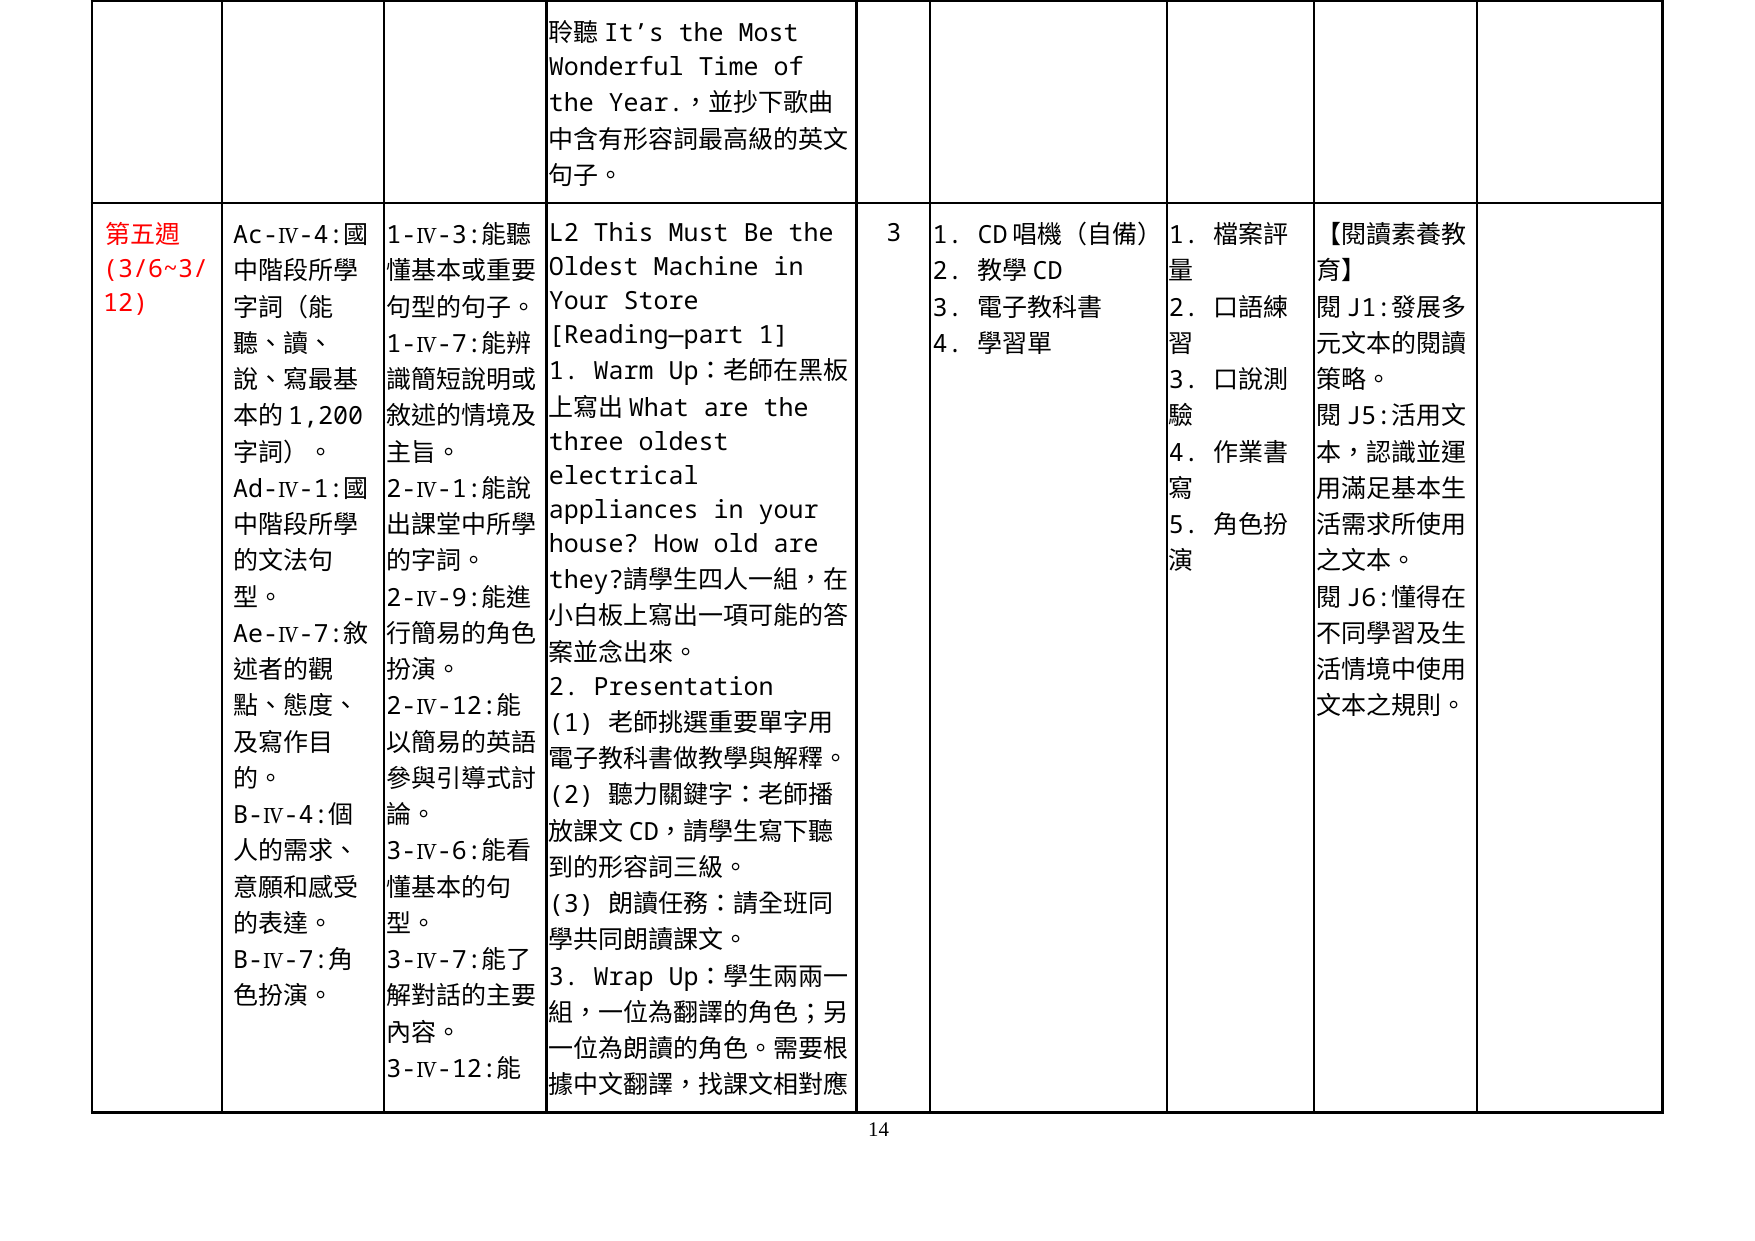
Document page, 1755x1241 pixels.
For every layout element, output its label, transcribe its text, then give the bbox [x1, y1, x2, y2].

table_cell [1168, 2, 1313, 202]
table_cell L2 This Must Be the Oldest Machine in Your Store [Reading—part 1] 1. Warm Up：老師在黑板上寫出What are the three oldest electrical appliances in your house? How old are they?請學生四人一組，在小白板上寫出一項可能的答案並念出來。 2. Presentation (1) 老師挑選重要單字用電子教科書做教學與解釋。 (2) 聽力關鍵字：老師播放課文CD，請學生寫下聽到的形容詞三級。 (3) 朗讀任務：請全班同學共同朗讀課文。 3. Wrap Up：學生兩兩一組，一位為翻譯的角色；另一位為朗讀的角色。需要根據中文翻譯，找課文相對應 [548, 204, 855, 1111]
table_cell [931, 2, 1166, 202]
table_cell Ac-Ⅳ-4:國中階段所學字詞（能聽、讀、說、寫最基本的1,200字詞）。 Ad-Ⅳ-1:國中階段所學的文法句型。 Ae-Ⅳ-7:敘述者的觀點、態度、及寫作目的。 B-Ⅳ-4:個人的需求、意願和感受的表達。 B-Ⅳ-7:角色扮演。 [223, 204, 383, 1111]
table_cell [858, 2, 929, 202]
table_cell [1478, 2, 1661, 202]
table_cell 聆聽It’s the Most Wonderful Time of the Year.，並抄下歌曲中含有形容詞最高級的英文句子。 [548, 2, 855, 202]
table_cell 第五週(3/6~3/12) [93, 204, 221, 1111]
table_cell [385, 2, 545, 202]
table_cell [1478, 204, 1661, 1111]
table_cell [223, 2, 383, 202]
table_cell 1. 檔案評量 2. 口語練習 3. 口說測驗 4. 作業書寫 5. 角色扮演 [1168, 204, 1313, 1111]
table_cell [93, 2, 221, 202]
table_cell 1-Ⅳ-3:能聽懂基本或重要句型的句子。 1-Ⅳ-7:能辨識簡短說明或敘述的情境及主旨。 2-Ⅳ-1:能說出課堂中所學的字詞。 2-Ⅳ-9:能進行簡易的角色扮演。 2-Ⅳ-12:能以簡易的英語參與引導式討論。 3-Ⅳ-6:能看懂基本的句型。 3-Ⅳ-7:能了解對話的主要內容。 3-Ⅳ-12:能 [385, 204, 545, 1111]
table_cell [1315, 2, 1476, 202]
table_cell 3 [858, 204, 929, 1111]
table_cell 【閱讀素養教育】 閱J1:發展多元文本的閱讀策略。 閱J5:活用文本，認識並運用滿足基本生活需求所使用之文本。 閱J6:懂得在不同學習及生活情境中使用文本之規則。 [1315, 204, 1476, 1111]
table_cell 1. CD唱機（自備） 2. 教學CD 3. 電子教科書 4. 學習單 [931, 204, 1166, 1111]
